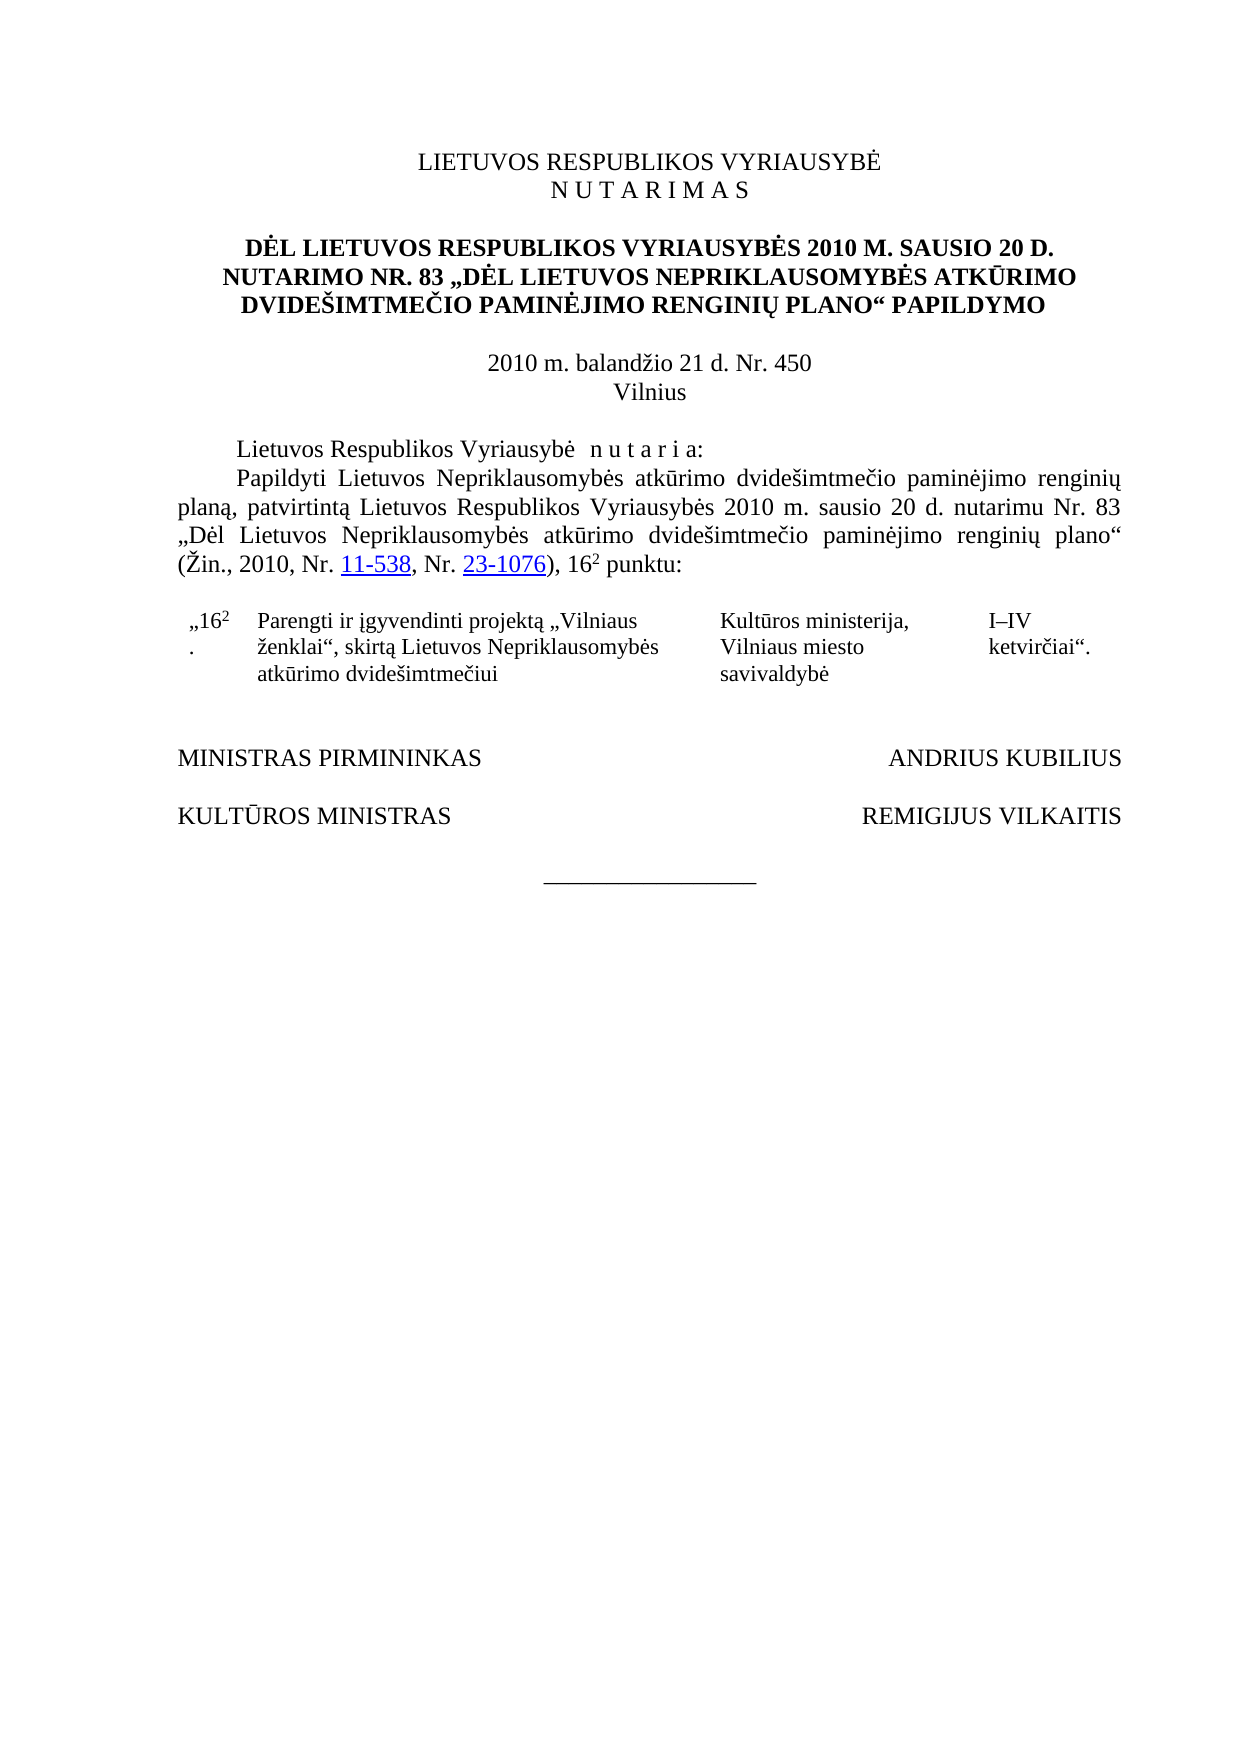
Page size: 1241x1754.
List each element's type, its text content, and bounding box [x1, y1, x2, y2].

table_header „162. [177, 607, 246, 686]
text Lietuvos Respublikos Vyriausybė nutaria: [177, 434, 1122, 463]
text MINISTRAS PIRMININKAS ANDRIUS KUBILIUS [177, 743, 1122, 772]
text 2010 m. balandžio 21 d. Nr. 450 [177, 348, 1122, 377]
text KULTŪROS MINISTRAS REMIGIJUS VILKAITIS [177, 801, 1122, 830]
table_header Parengti ir įgyvendinti projektą „Vilniaus ženklai“, skirtą Lietuvos Nepriklausomybės atkūrimo dvidešimtmečiui [246, 607, 708, 686]
text Lietuvos Respublikos Vyriausybė [177, 147, 1122, 176]
table_header Kultūros ministerija, Vilniaus miesto savivaldybė [709, 607, 977, 686]
text _________________ [177, 858, 1122, 887]
text DĖL LIETUVOS RESPUBLIKOS VYRIAUSYBĖS 2010 M. SAUSIO 20 D. NUTARIMO NR. 83 „DĖL LIETUVOS NEPRIKLAUSOMYBĖS ATKŪRIMO DVIDEŠIMTMEČIO PAMINĖJIMO RENGINIŲ PLANO“ PAPILDYMO [177, 233, 1122, 319]
text Vilnius [177, 377, 1122, 406]
text Papildyti Lietuvos Nepriklausomybės atkūrimo dvidešimtmečio paminėjimo renginių planą, patvirtintą Lietuvos Respublikos Vyriausybės 2010 m. sausio 20 d. nutarimu Nr. 83 „Dėl Lietuvos Nepriklausomybės atkūrimo dvidešimtmečio paminėjimo renginių plano“ (Žin., 2010, Nr. 11-538, Nr. 23-1076), 162 punktu: [177, 463, 1122, 578]
table_header I–IV ketvirčiai“. [977, 607, 1144, 686]
text NUTARIMAS [177, 176, 1122, 204]
